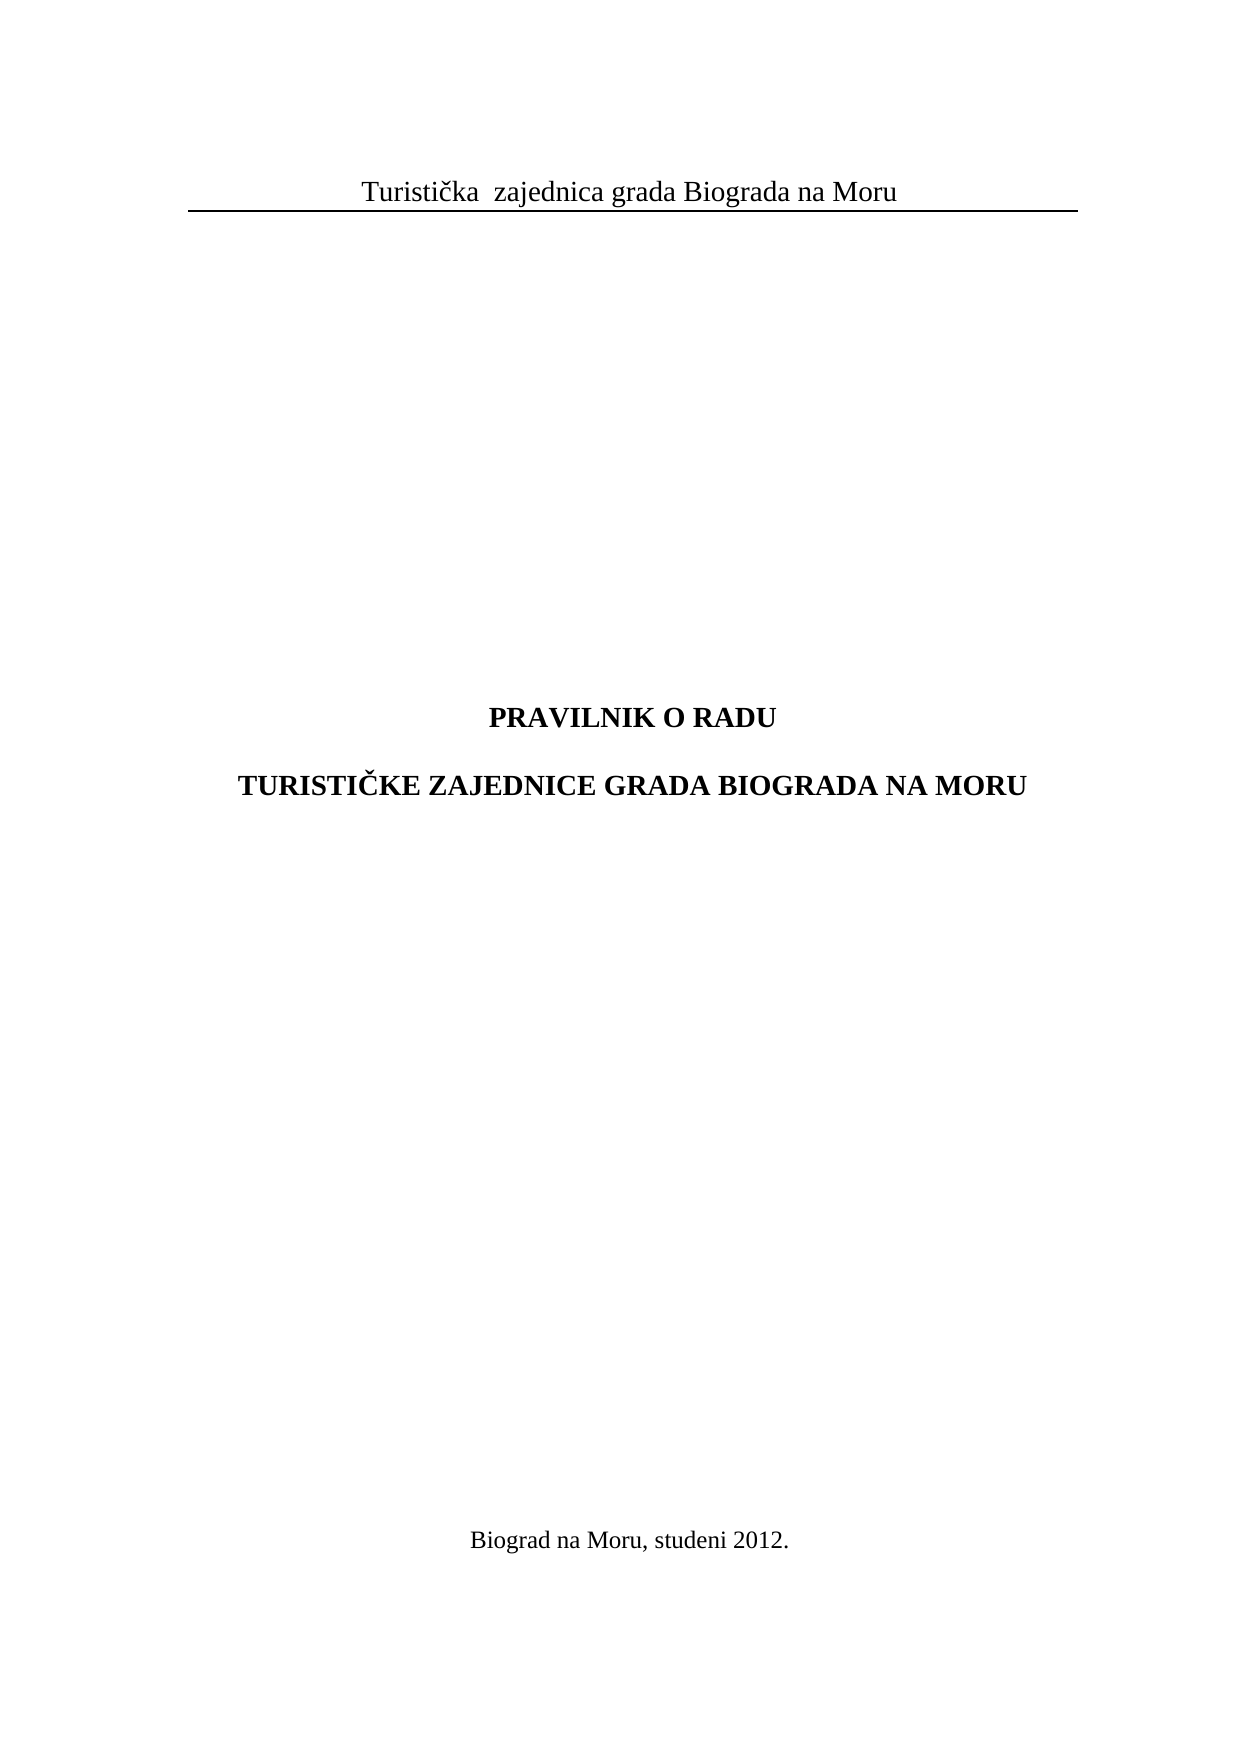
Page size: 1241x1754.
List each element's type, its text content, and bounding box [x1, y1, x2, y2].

text Biograd na Moru, studeni 2012. [187, 1525, 1078, 1553]
text Turistička zajednica grada Biograda na Moru [187, 174, 1078, 212]
text PRAVILNIK O RADU [187, 701, 1078, 734]
text TURISTIČKE ZAJEDNICE GRADA BIOGRADA NA MORU [187, 768, 1078, 801]
